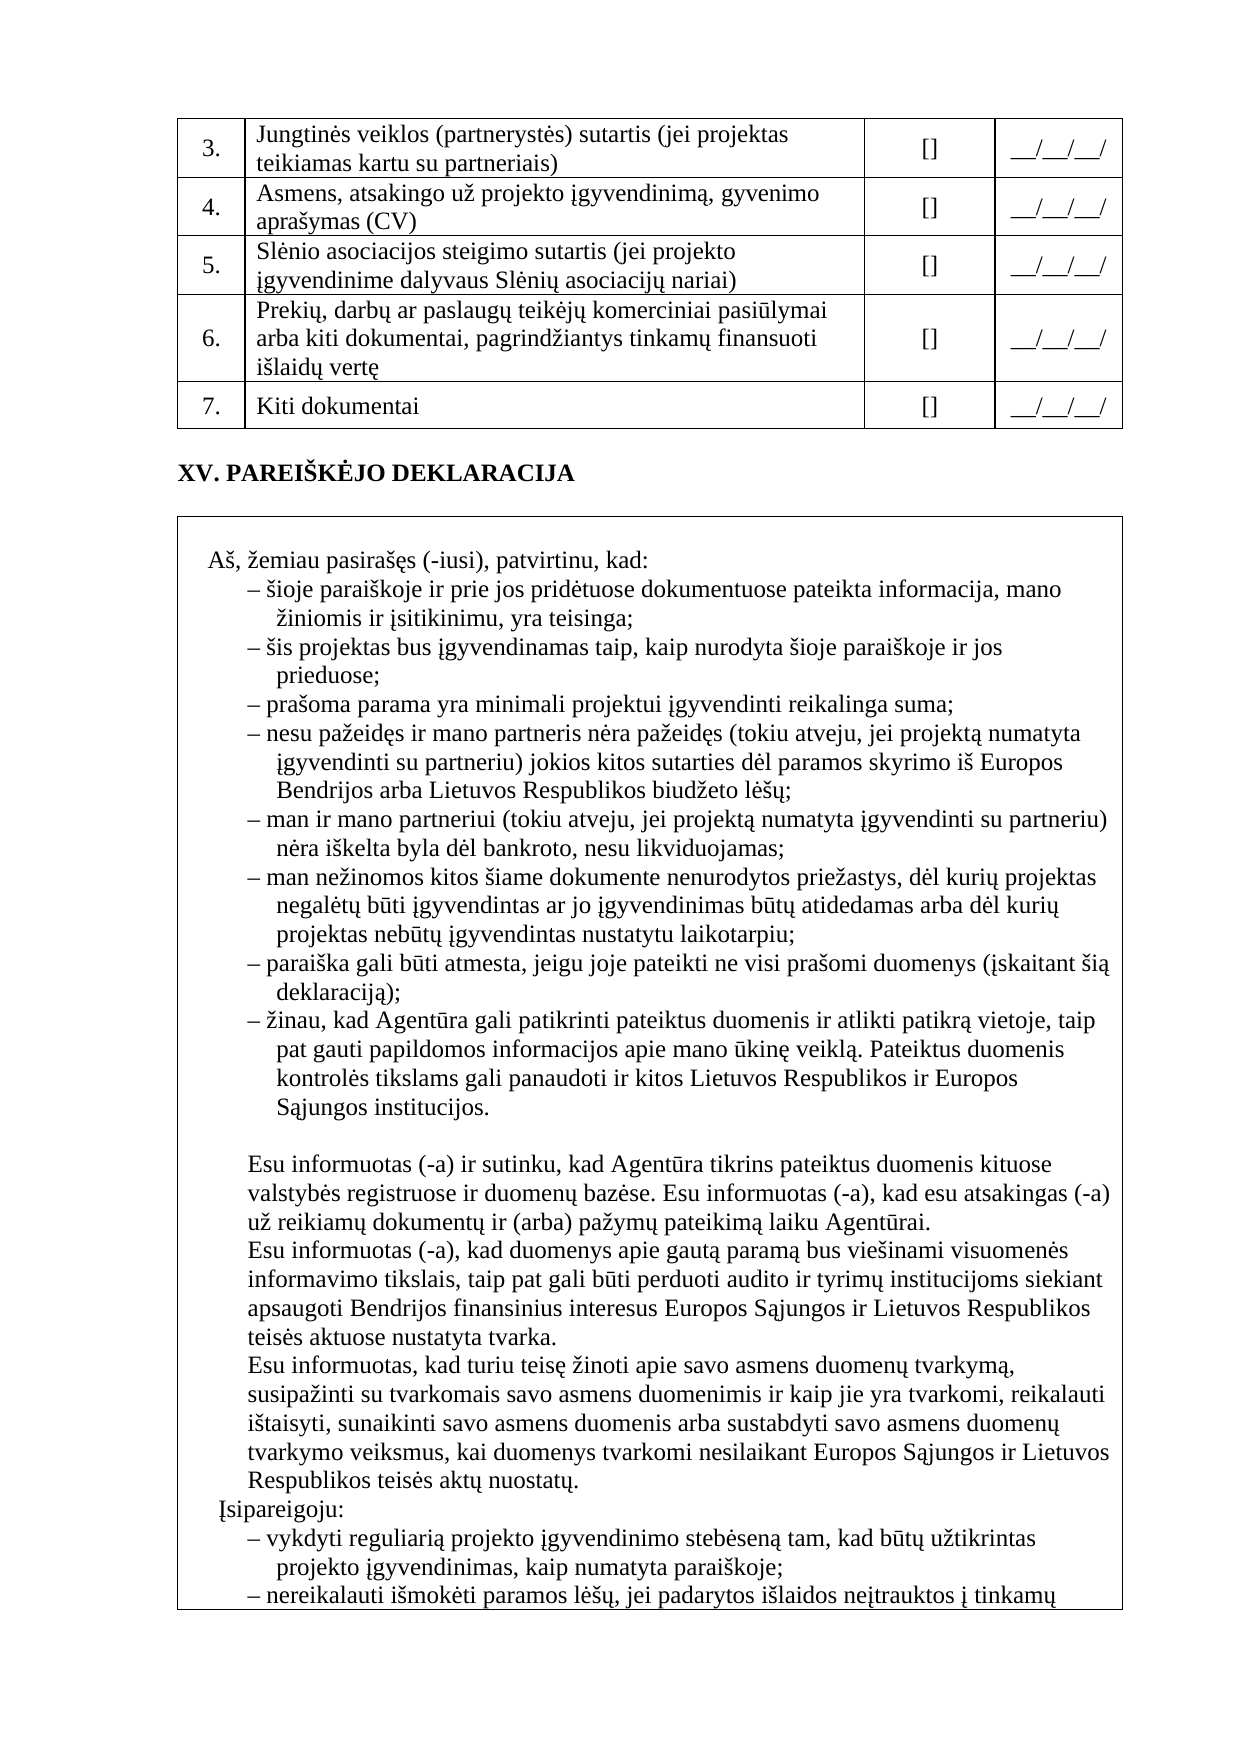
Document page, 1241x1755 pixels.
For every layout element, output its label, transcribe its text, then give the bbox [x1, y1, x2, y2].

table_cell [][] [865, 178, 994, 235]
table_cell [][] [865, 119, 994, 177]
table_cell Prekių, darbų ar paslaugų teikėjų komerciniai pasiūlymai arba kiti dokumentai, pagrindžiantys tinkamų finansuoti išlaidų vertę [246, 295, 864, 381]
table_cell Kiti dokumentai [246, 382, 864, 428]
table_cell __/__/__/ [996, 119, 1122, 177]
table_cell [][] [865, 382, 994, 428]
text XV. PAREIŠKĖJO DEKLARACIJA [177, 458, 1122, 487]
table_cell Asmens, atsakingo už projekto įgyvendinimą, gyvenimo aprašymas (CV) [246, 178, 864, 235]
table_cell 3. [178, 119, 244, 177]
table_cell Slėnio asociacijos steigimo sutartis (jei projekto įgyvendinime dalyvaus Slėnių asociacijų nariai) [246, 236, 864, 294]
table_header Aš, žemiau pasirašęs (-iusi), patvirtinu, kad: – šioje paraiškoje ir prie jos pridėtuose dokumentuose pateikta informacija, mano žiniomis ir įsitikinimu, yra teisinga; – šis projektas bus įgyvendinamas taip, kaip nurodyta šioje paraiškoje ir jos prieduose; – prašoma parama yra minimali projektui įgyvendinti reikalinga suma; – nesu pažeidęs ir mano partneris nėra pažeidęs (tokiu atveju, jei projektą numatyta įgyvendinti su partneriu) jokios kitos sutarties dėl paramos skyrimo iš Europos Bendrijos arba Lietuvos Respublikos biudžeto lėšų; – man ir mano partneriui (tokiu atveju, jei projektą numatyta įgyvendinti su partneriu) nėra iškelta byla dėl bankroto, nesu likviduojamas; – man nežinomos kitos šiame dokumente nenurodytos priežastys, dėl kurių projektas negalėtų būti įgyvendintas ar jo įgyvendinimas būtų atidedamas arba dėl kurių projektas nebūtų įgyvendintas nustatytu laikotarpiu; – paraiška gali būti atmesta, jeigu joje pateikti ne visi prašomi duomenys (įskaitant šią deklaraciją); – žinau, kad Agentūra gali patikrinti pateiktus duomenis ir atlikti patikrą vietoje, taip pat gauti papildomos informacijos apie mano ūkinę veiklą. Pateiktus duomenis kontrolės tikslams gali panaudoti ir kitos Lietuvos Respublikos ir Europos Sąjungos institucijos. Esu informuotas (-a) ir sutinku, kad Agentūra tikrins pateiktus duomenis kituose valstybės registruose ir duomenų bazėse. Esu informuotas (-a), kad esu atsakingas (-a) už reikiamų dokumentų ir (arba) pažymų pateikimą laiku Agentūrai. Esu informuotas (-a), kad duomenys apie gautą paramą bus viešinami visuomenės informavimo tikslais, taip pat gali būti perduoti audito ir tyrimų institucijoms siekiant apsaugoti Bendrijos finansinius interesus Europos Sąjungos ir Lietuvos Respublikos teisės aktuose nustatyta tvarka. Esu informuotas, kad turiu teisę žinoti apie savo asmens duomenų tvarkymą, susipažinti su tvarkomais savo asmens duomenimis ir kaip jie yra tvarkomi, reikalauti ištaisyti, sunaikinti savo asmens duomenis arba sustabdyti savo asmens duomenų tvarkymo veiksmus, kai duomenys tvarkomi nesilaikant Europos Sąjungos ir Lietuvos Respublikos teisės aktų nuostatų. Įsipareigoju: – vykdyti reguliarią projekto įgyvendinimo stebėseną tam, kad būtų užtikrintas projekto įgyvendinimas, kaip numatyta paraiškoje; – nereikalauti išmokėti paramos lėšų, jei padarytos išlaidos neįtrauktos į tinkamų [178, 517, 1122, 1609]
table_cell Jungtinės veiklos (partnerystės) sutartis (jei projektas teikiamas kartu su partneriais) [246, 119, 864, 177]
table_cell __/__/__/ [996, 382, 1122, 428]
table_cell 4. [178, 178, 244, 235]
table_cell 5. [178, 236, 244, 294]
table_cell __/__/__/ [996, 295, 1122, 381]
table_cell 6. [178, 295, 244, 381]
table_cell __/__/__/ [996, 178, 1122, 235]
table_cell [][] [865, 236, 994, 294]
table_cell __/__/__/ [996, 236, 1122, 294]
table_cell [][] [865, 295, 994, 381]
table_cell 7. [178, 382, 244, 428]
